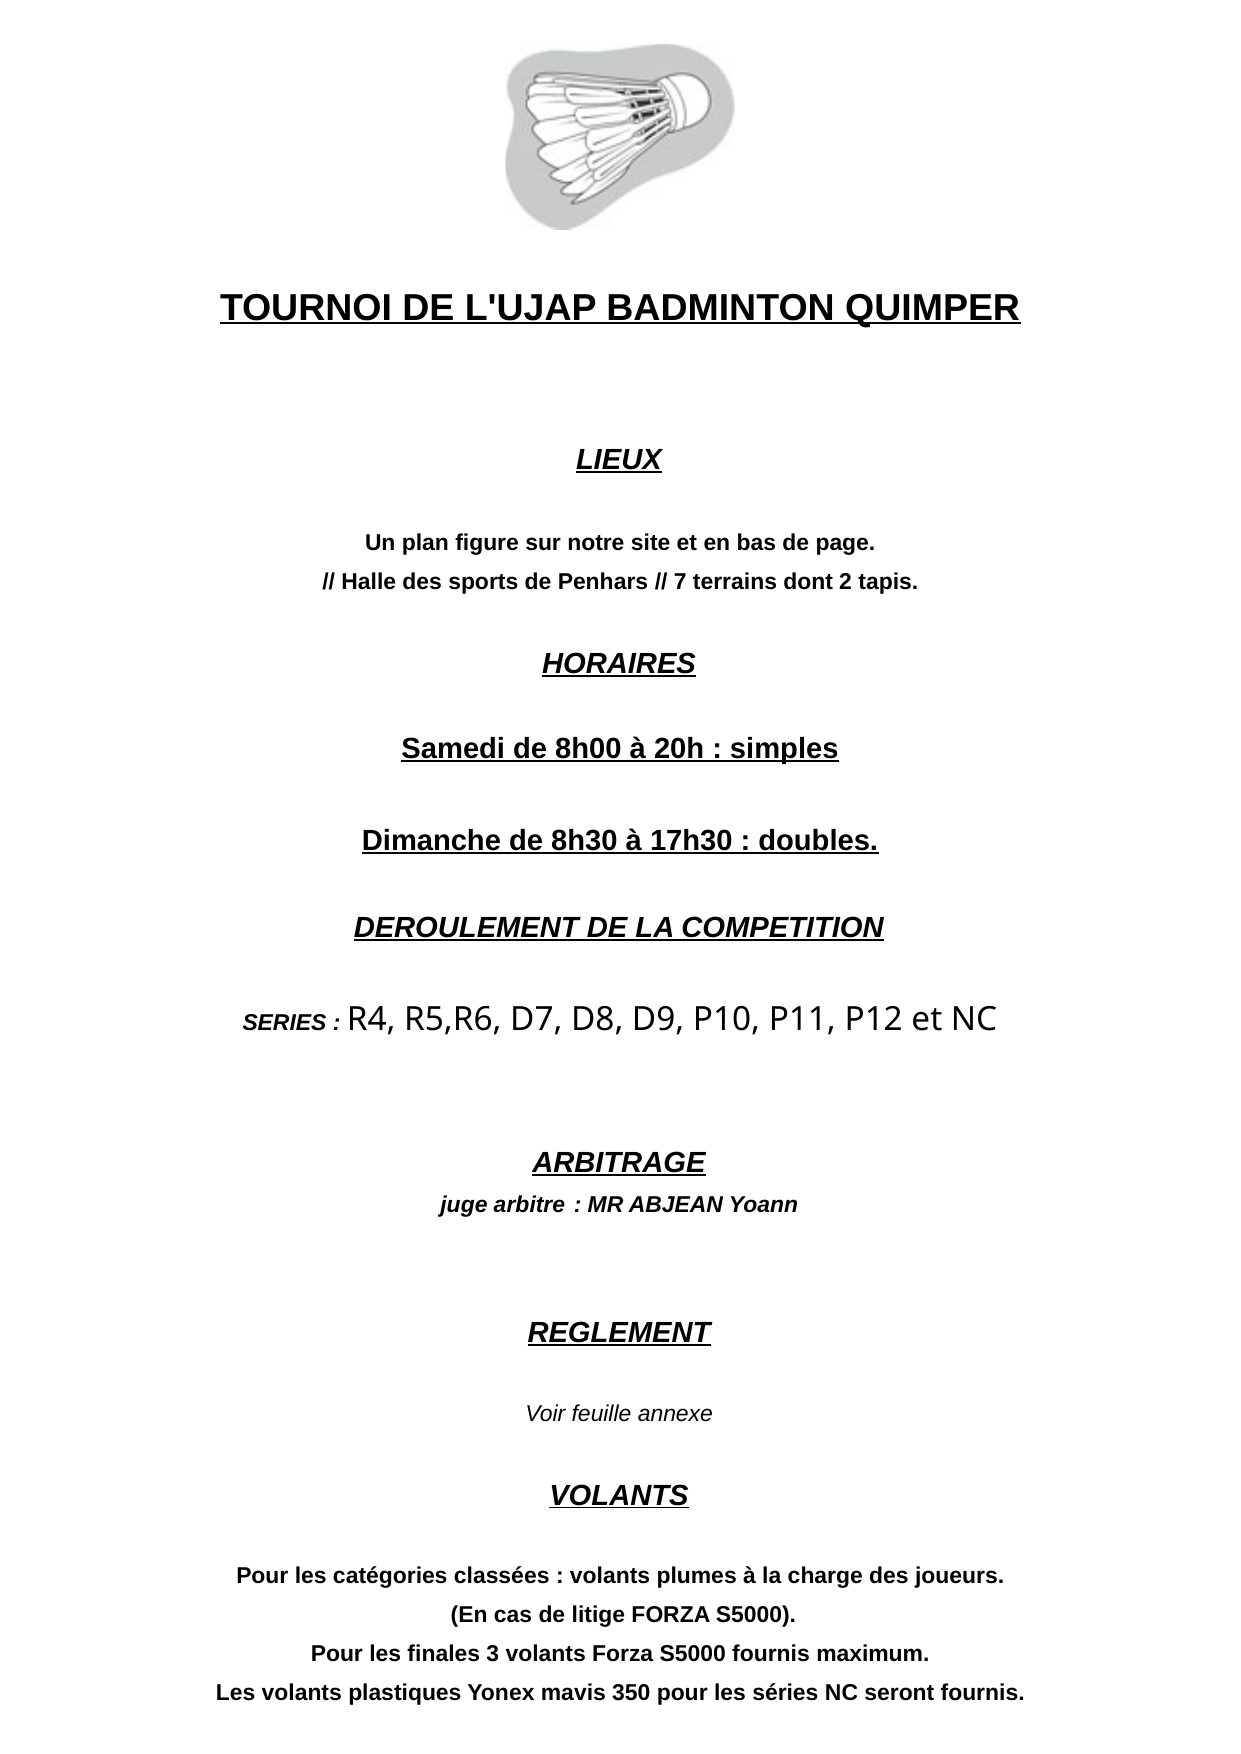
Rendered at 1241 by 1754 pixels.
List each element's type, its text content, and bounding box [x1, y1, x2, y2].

text Pour les catégories classées : volants plumes à la charge des joueurs. [118, 1562, 1122, 1589]
text (En cas de litige FORZA S5000). [118, 1601, 1122, 1628]
text Voir feuille annexe [118, 1400, 1122, 1426]
text REGLEMENT [118, 1315, 1122, 1348]
text Un plan figure sur notre site et en bas de page. [118, 529, 1122, 556]
text VOLANTS [118, 1477, 1122, 1511]
text Les volants plastiques Yonex mavis 350 pour les séries NC seront fournis. [118, 1679, 1122, 1705]
text Pour les finales 3 volants Forza S5000 fournis maximum. [118, 1640, 1122, 1666]
text DEROULEMENT DE LA COMPETITION [118, 910, 1122, 944]
text // Halle des sports de Penhars // 7 terrains dont 2 tapis. [118, 568, 1122, 594]
text juge arbitre : MR ABJEAN Yoann [118, 1191, 1122, 1217]
text ARBITRAGE [118, 1145, 1122, 1179]
text TOURNOI DE L'UJAP BADMINTON QUIMPER [118, 285, 1122, 328]
picture [505, 44, 735, 230]
text Dimanche de 8h30 à 17h30 : doubles. [118, 823, 1122, 856]
text LIEUX [118, 442, 1122, 476]
text Samedi de 8h00 à 20h : simples [118, 731, 1122, 764]
text HORAIRES [118, 646, 1122, 679]
text SERIES : R4, R5,R6, D7, D8, D9, P10, P11, P12 et NC [118, 995, 1122, 1041]
